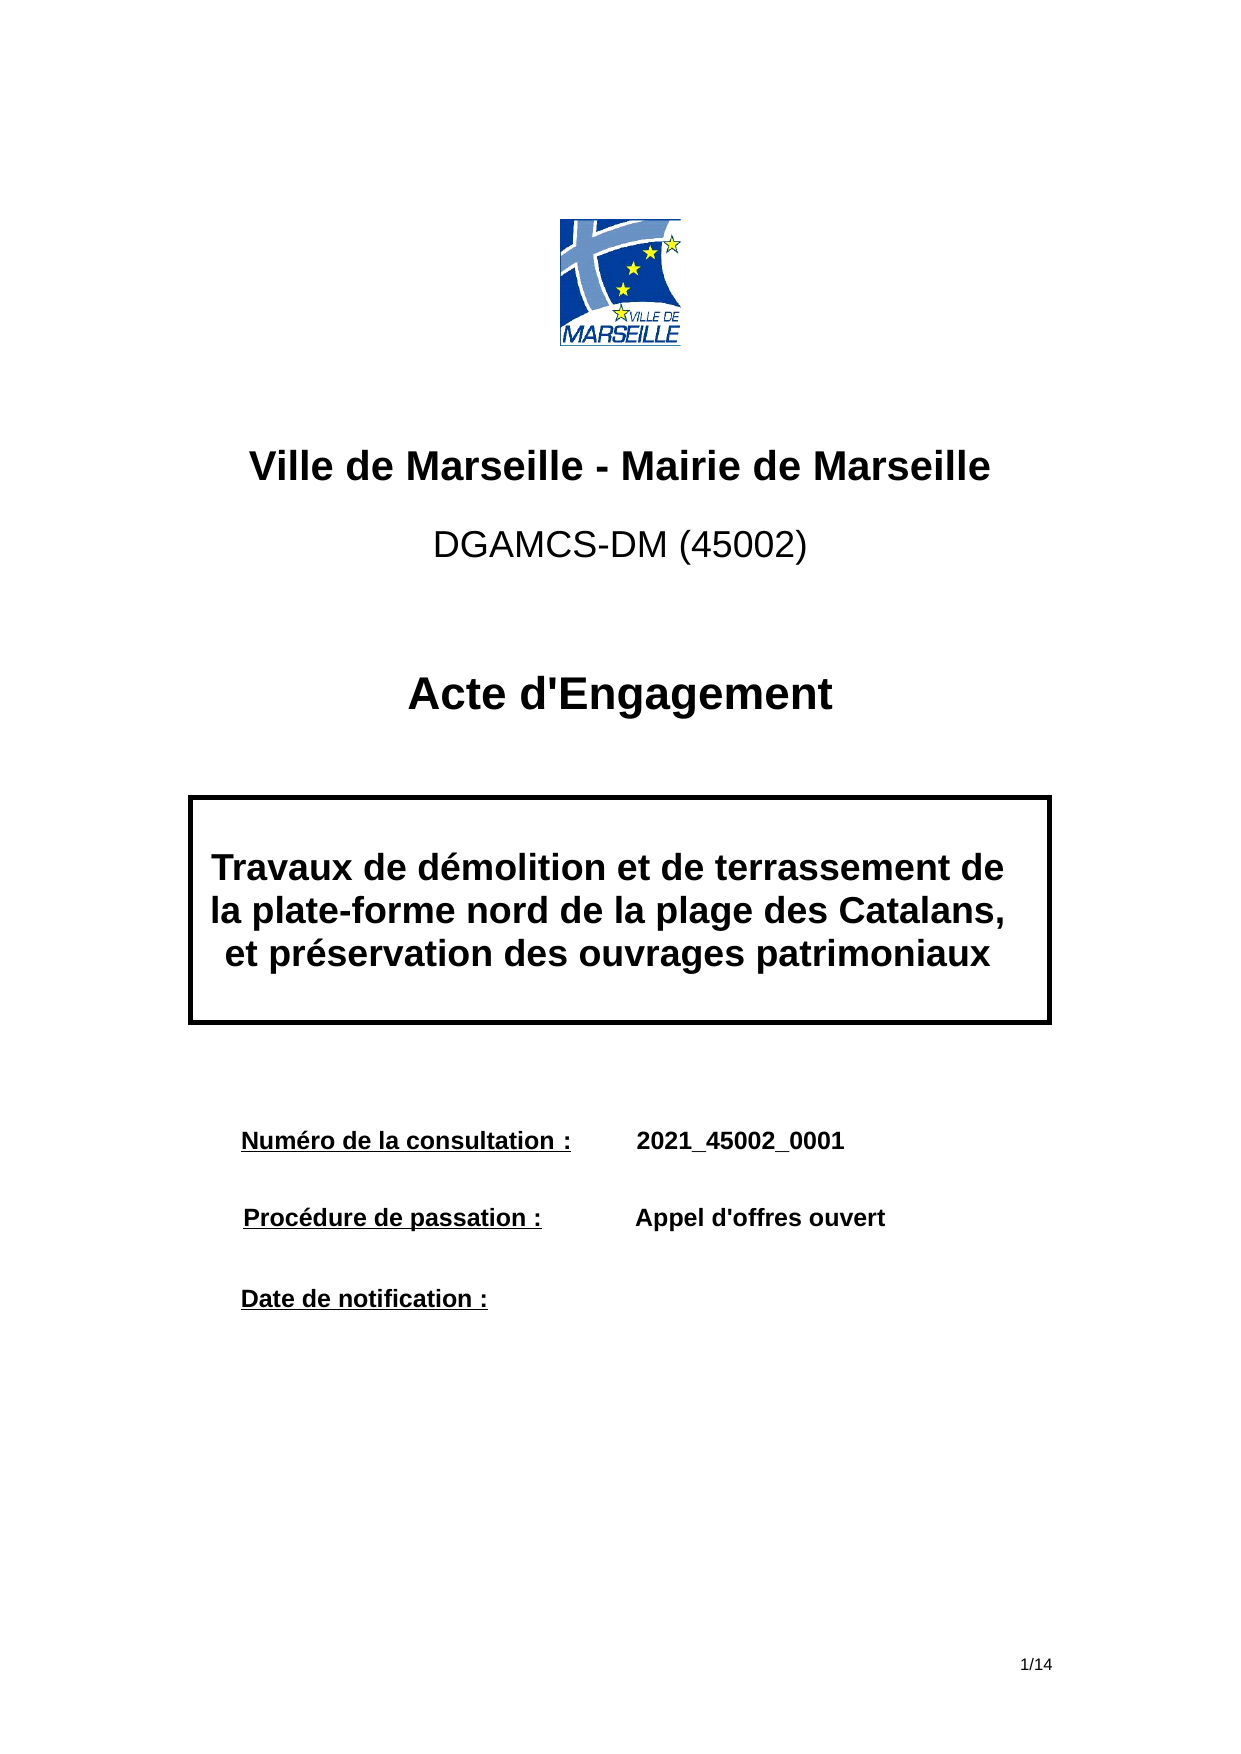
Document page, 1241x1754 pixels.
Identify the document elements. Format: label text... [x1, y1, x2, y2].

text Procédure de passation : Appel d'offres ouvert [243, 1203, 1052, 1231]
text Ville de Marseille - Mairie de Marseille [188, 441, 1052, 489]
text Date de notification : [241, 1284, 1052, 1313]
text Travaux de démolition et de terrassement de la plate-forme nord de la plage des Catalans, et préservation des ouvrages patrimoniaux [193, 838, 1047, 975]
text DGAMCS-DM (45002) [188, 523, 1052, 566]
text Acte d'Engagement [188, 667, 1052, 719]
text Numéro de la consultation : 2021_45002_0001 [241, 1126, 1052, 1155]
